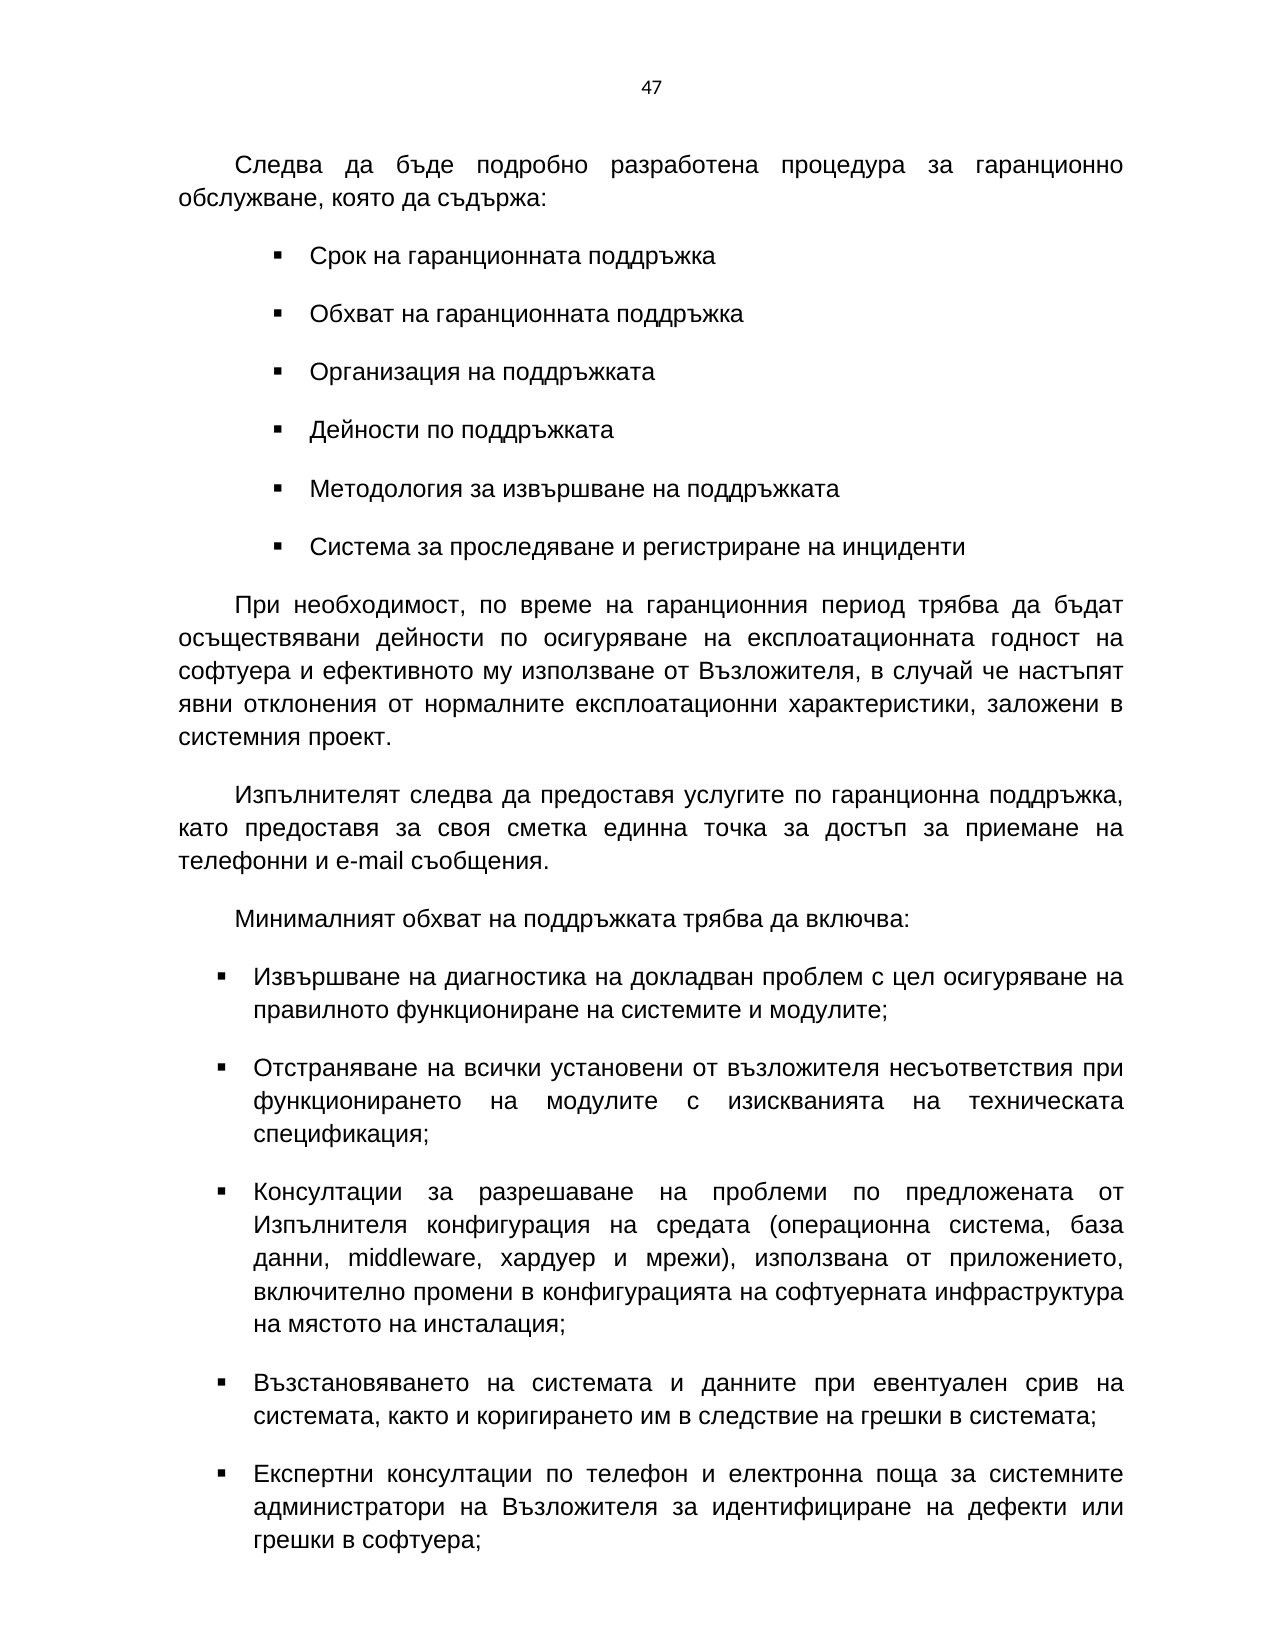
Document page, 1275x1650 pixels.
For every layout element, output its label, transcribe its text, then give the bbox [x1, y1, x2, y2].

list Отстраняване на всички установени от възложителя несъответствия при функционирането на модулите с изискванията на техническата спецификация; [216, 1053, 1125, 1148]
list Обхват на гаранционната поддръжка [272, 299, 1125, 328]
list Система за проследяване и регистриране на инциденти [272, 532, 1125, 561]
text Изпълнителят следва да предоставя услугите по гаранционна поддръжка, като предоставя за своя сметка единна точка за достъп за приемане на телефонни и e-mail съобщения. [178, 780, 1125, 875]
text Минималният обхват на поддръжката трябва да включва: [178, 904, 1125, 933]
list Извършване на диагностика на докладван проблем с цел осигуряване на правилното функциониране на системите и модулите; [216, 962, 1125, 1024]
list Експертни консултации по телефон и електронна поща за системните администратори на Възложителя за идентифициране на дефекти или грешки в софтуера; [216, 1459, 1125, 1553]
list Дейности по поддръжката [272, 415, 1125, 444]
list Организация на поддръжката [272, 357, 1125, 386]
list Срок на гаранционната поддръжка [272, 241, 1125, 270]
text При необходимост, по време на гаранционния период трябва да бъдат осъществявани дейности по осигуряване на експлоатационната годност на софтуера и ефективното му използване от Възложителя, в случай че настъпят явни отклонения от нормалните експлоатационни характеристики, заложени в системния проект. [178, 590, 1125, 751]
list Консултации за разрешаване на проблеми по предложената от Изпълнителя конфигурация на средата (операционна система, база данни, middleware, хардуер и мрежи), използвана от приложението, включително промени в конфигурацията на софтуерната инфраструктура на мястото на инсталация; [216, 1177, 1125, 1338]
list Възстановяването на системата и данните при евентуален срив на системата, както и коригирането им в следствие на грешки в системата; [216, 1367, 1125, 1429]
list Методология за извършване на поддръжката [272, 473, 1125, 502]
text Следва да бъде подробно разработена процедура за гаранционно обслужване, която да съдържа: [178, 150, 1125, 212]
